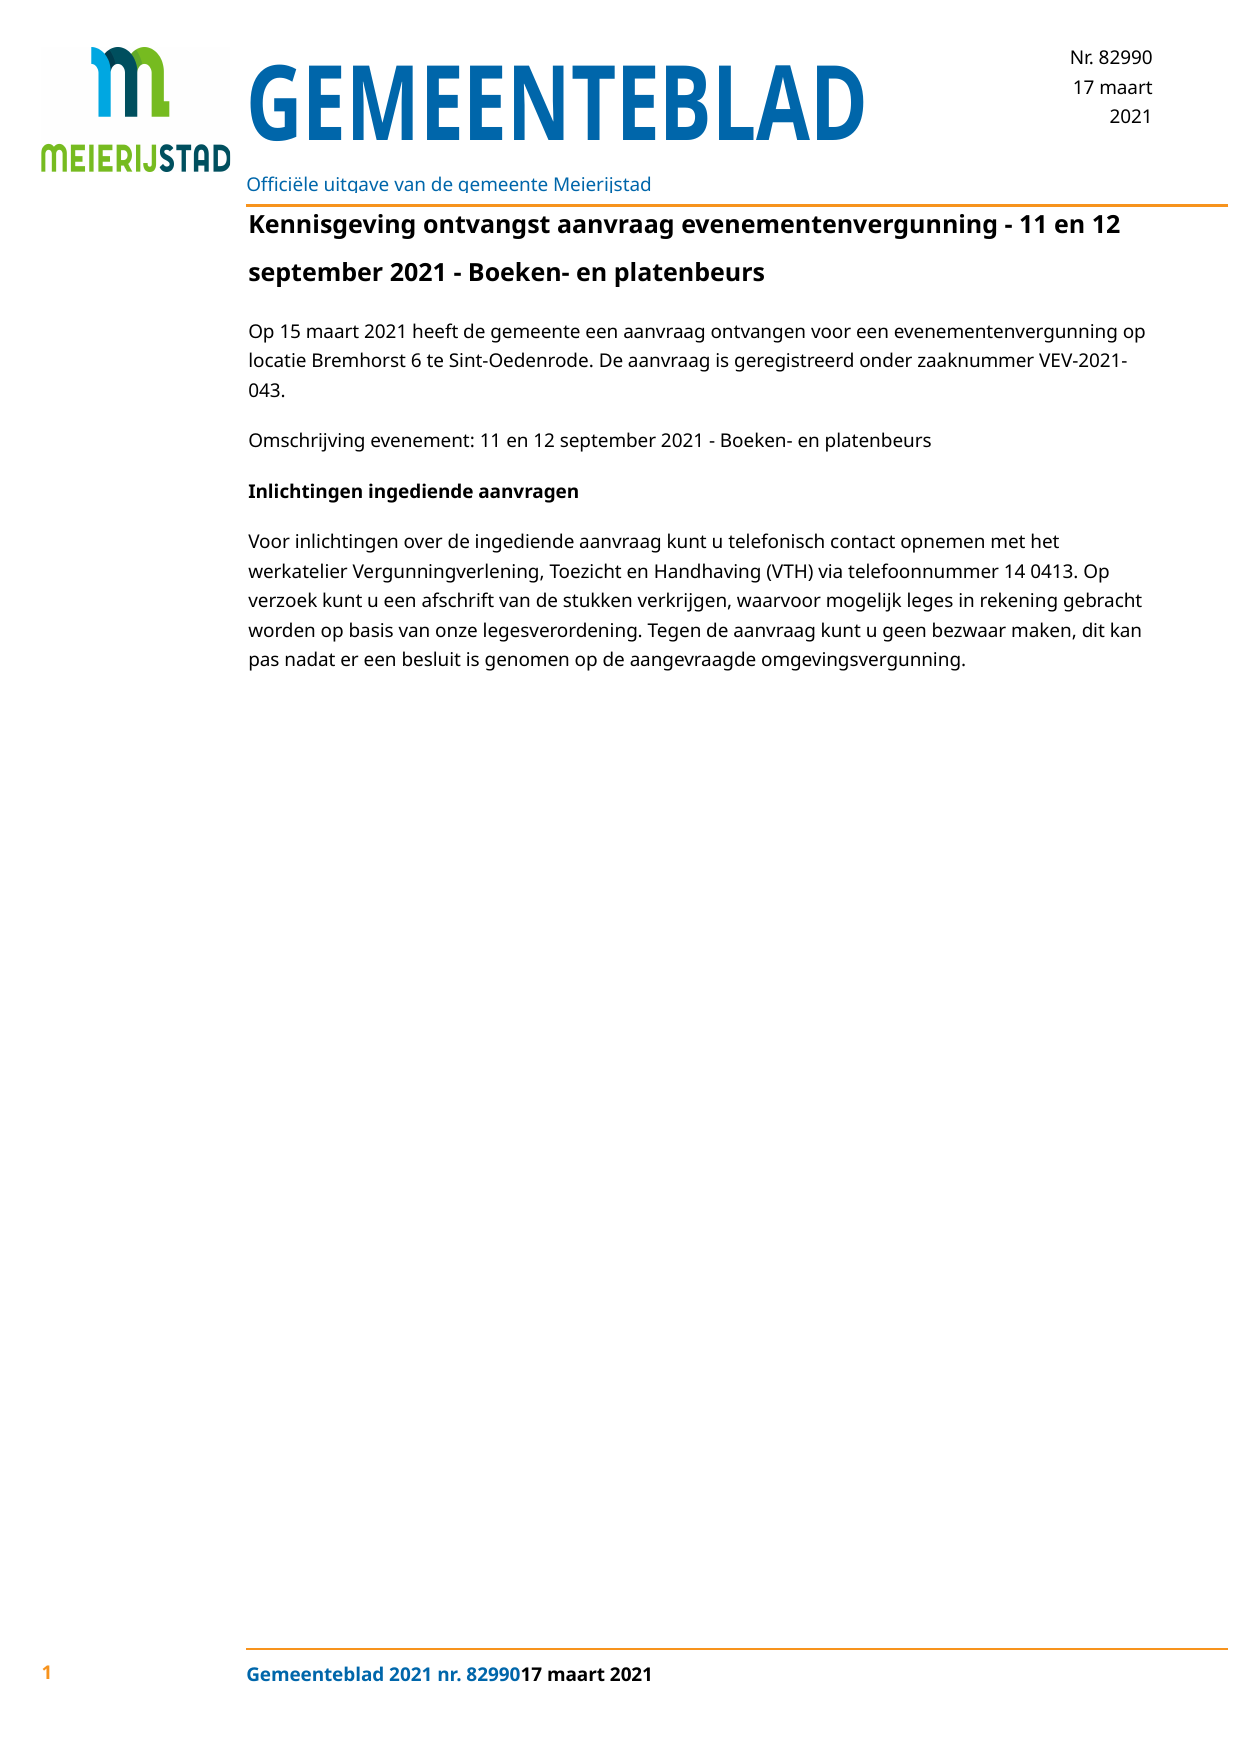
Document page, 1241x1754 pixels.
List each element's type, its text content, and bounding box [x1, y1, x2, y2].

text Op 15 maart 2021 heeft de gemeente een aanvraag ontvangen voor een evenementenvergunning op locatie Bremhorst 6 te Sint-Oedenrode. De aanvraag is geregistreerd onder zaaknummer VEV-2021-043. [248, 318, 1152, 403]
text Inlichtingen ingediende aanvragen [248, 478, 1152, 504]
text Kennisgeving ontvangst aanvraag evenementenvergunning - 11 en 12 september 2021 - Boeken- en platenbeurs [248, 207, 1152, 288]
picture [41, 47, 231, 172]
text Omschrijving evenement: 11 en 12 september 2021 - Boeken- en platenbeurs [248, 427, 1152, 453]
text Voor inlichtingen over de ingediende aanvraag kunt u telefonisch contact opnemen met het werkatelier Vergunningverlening, Toezicht en Handhaving (VTH) via telefoonnummer 14 0413. Op verzoek kunt u een afschrift van de stukken verkrijgen, waarvoor mogelijk leges in rekening gebracht worden op basis van onze legesverordening. Tegen de aanvraag kunt u geen bezwaar maken, dit kan pas nadat er een besluit is genomen op de aangevraagde omgevingsvergunning. [248, 528, 1152, 672]
